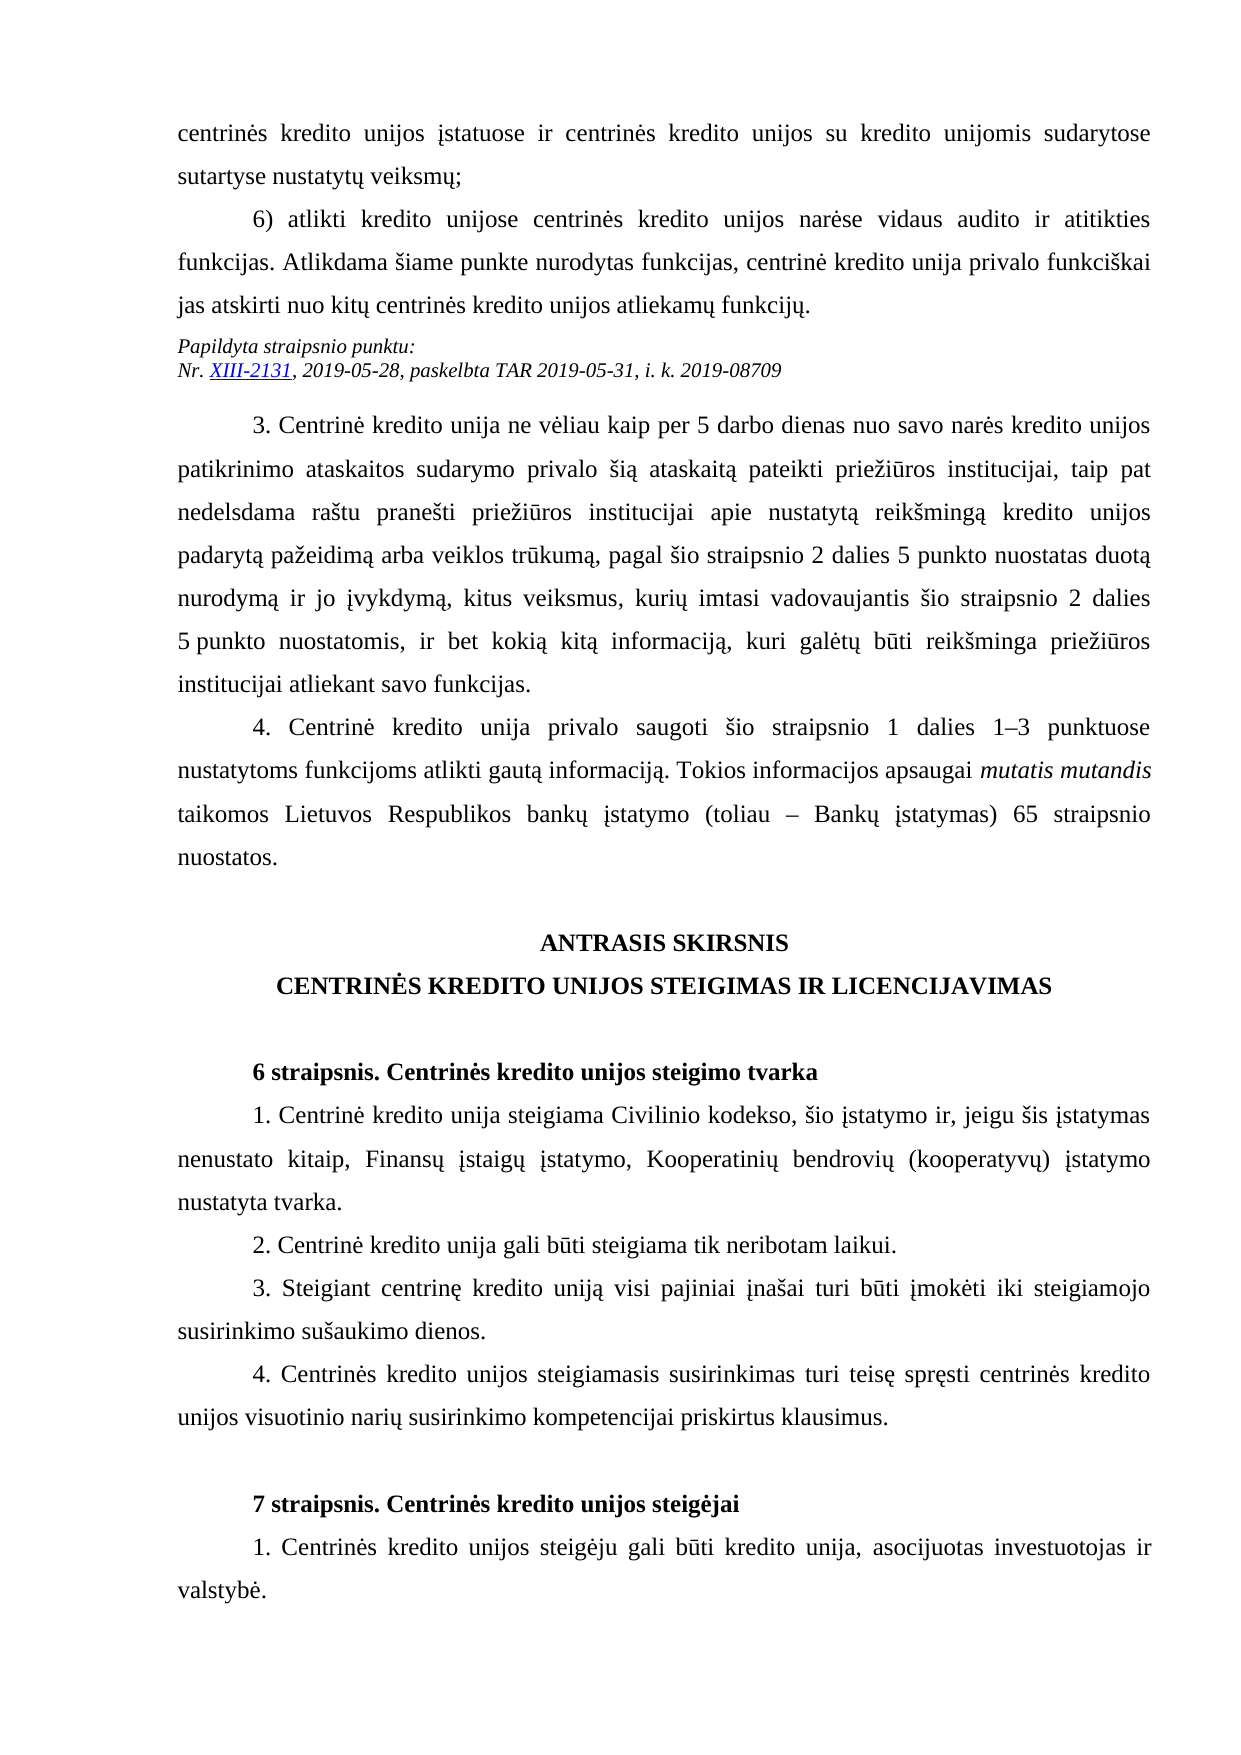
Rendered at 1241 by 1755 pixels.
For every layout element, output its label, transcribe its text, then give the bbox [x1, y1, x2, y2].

text Papildyta straipsnio punktu: [177, 334, 1152, 358]
text 6) atlikti kredito unijose centrinės kredito unijos narėse vidaus audito ir atitikties funkcijas. Atlikdama šiame punkte nurodytas funkcijas, centrinė kredito unija privalo funkciškai jas atskirti nuo kitų centrinės kredito unijos atliekamų funkcijų. [177, 204, 1152, 319]
text 7 straipsnis. Centrinės kredito unijos steigėjai [177, 1489, 1152, 1517]
text 2. Centrinė kredito unija gali būti steigiama tik neribotam laikui. [177, 1230, 1152, 1259]
text 4. Centrinė kredito unija privalo saugoti šio straipsnio 1 dalies 1–3 punktuose nustatytoms funkcijoms atlikti gautą informaciją. Tokios informacijos apsaugai mutatis mutandis taikomos Lietuvos Respublikos bankų įstatymo (toliau – Bankų įstatymas) 65 straipsnio nuostatos. [177, 712, 1152, 871]
text 1. Centrinė kredito unija steigiama Civilinio kodekso, šio įstatymo ir, jeigu šis įstatymas nenustato kitaip, Finansų įstaigų įstatymo, Kooperatinių bendrovių (kooperatyvų) įstatymo nustatyta tvarka. [177, 1101, 1152, 1216]
text 4. Centrinės kredito unijos steigiamasis susirinkimas turi teisę spręsti centrinės kredito unijos visuotinio narių susirinkimo kompetencijai priskirtus klausimus. [177, 1359, 1152, 1431]
text 6 straipsnis. Centrinės kredito unijos steigimo tvarka [177, 1057, 1152, 1086]
text 3. Steigiant centrinę kredito uniją visi pajiniai įnašai turi būti įmokėti iki steigiamojo susirinkimo sušaukimo dienos. [177, 1273, 1152, 1345]
text CENTRINĖS KREDITO UNIJOS STEIGIMAS IR LICENCIJAVIMAS [177, 971, 1152, 1000]
text Nr. XIII-2131, 2019-05-28, paskelbta TAR 2019-05-31, i. k. 2019-08709 [177, 358, 1152, 382]
text 3. Centrinė kredito unija ne vėliau kaip per 5 darbo dienas nuo savo narės kredito unijos patikrinimo ataskaitos sudarymo privalo šią ataskaitą pateikti priežiūros institucijai, taip pat nedelsdama raštu pranešti priežiūros institucijai apie nustatytą reikšmingą kredito unijos padarytą pažeidimą arba veiklos trūkumą, pagal šio straipsnio 2 dalies 5 punkto nuostatas duotą nurodymą ir jo įvykdymą, kitus veiksmus, kurių imtasi vadovaujantis šio straipsnio 2 dalies 5 punkto nuostatomis, ir bet kokią kitą informaciją, kuri galėtų būti reikšminga priežiūros institucijai atliekant savo funkcijas. [177, 411, 1152, 698]
text ANTRASIS SKIRSNIS [177, 928, 1152, 957]
text 1. Centrinės kredito unijos steigėju gali būti kredito unija, asocijuotas investuotojas ir valstybė. [177, 1532, 1152, 1604]
text centrinės kredito unijos įstatuose ir centrinės kredito unijos su kredito unijomis sudarytose sutartyse nustatytų veiksmų; [177, 118, 1152, 190]
